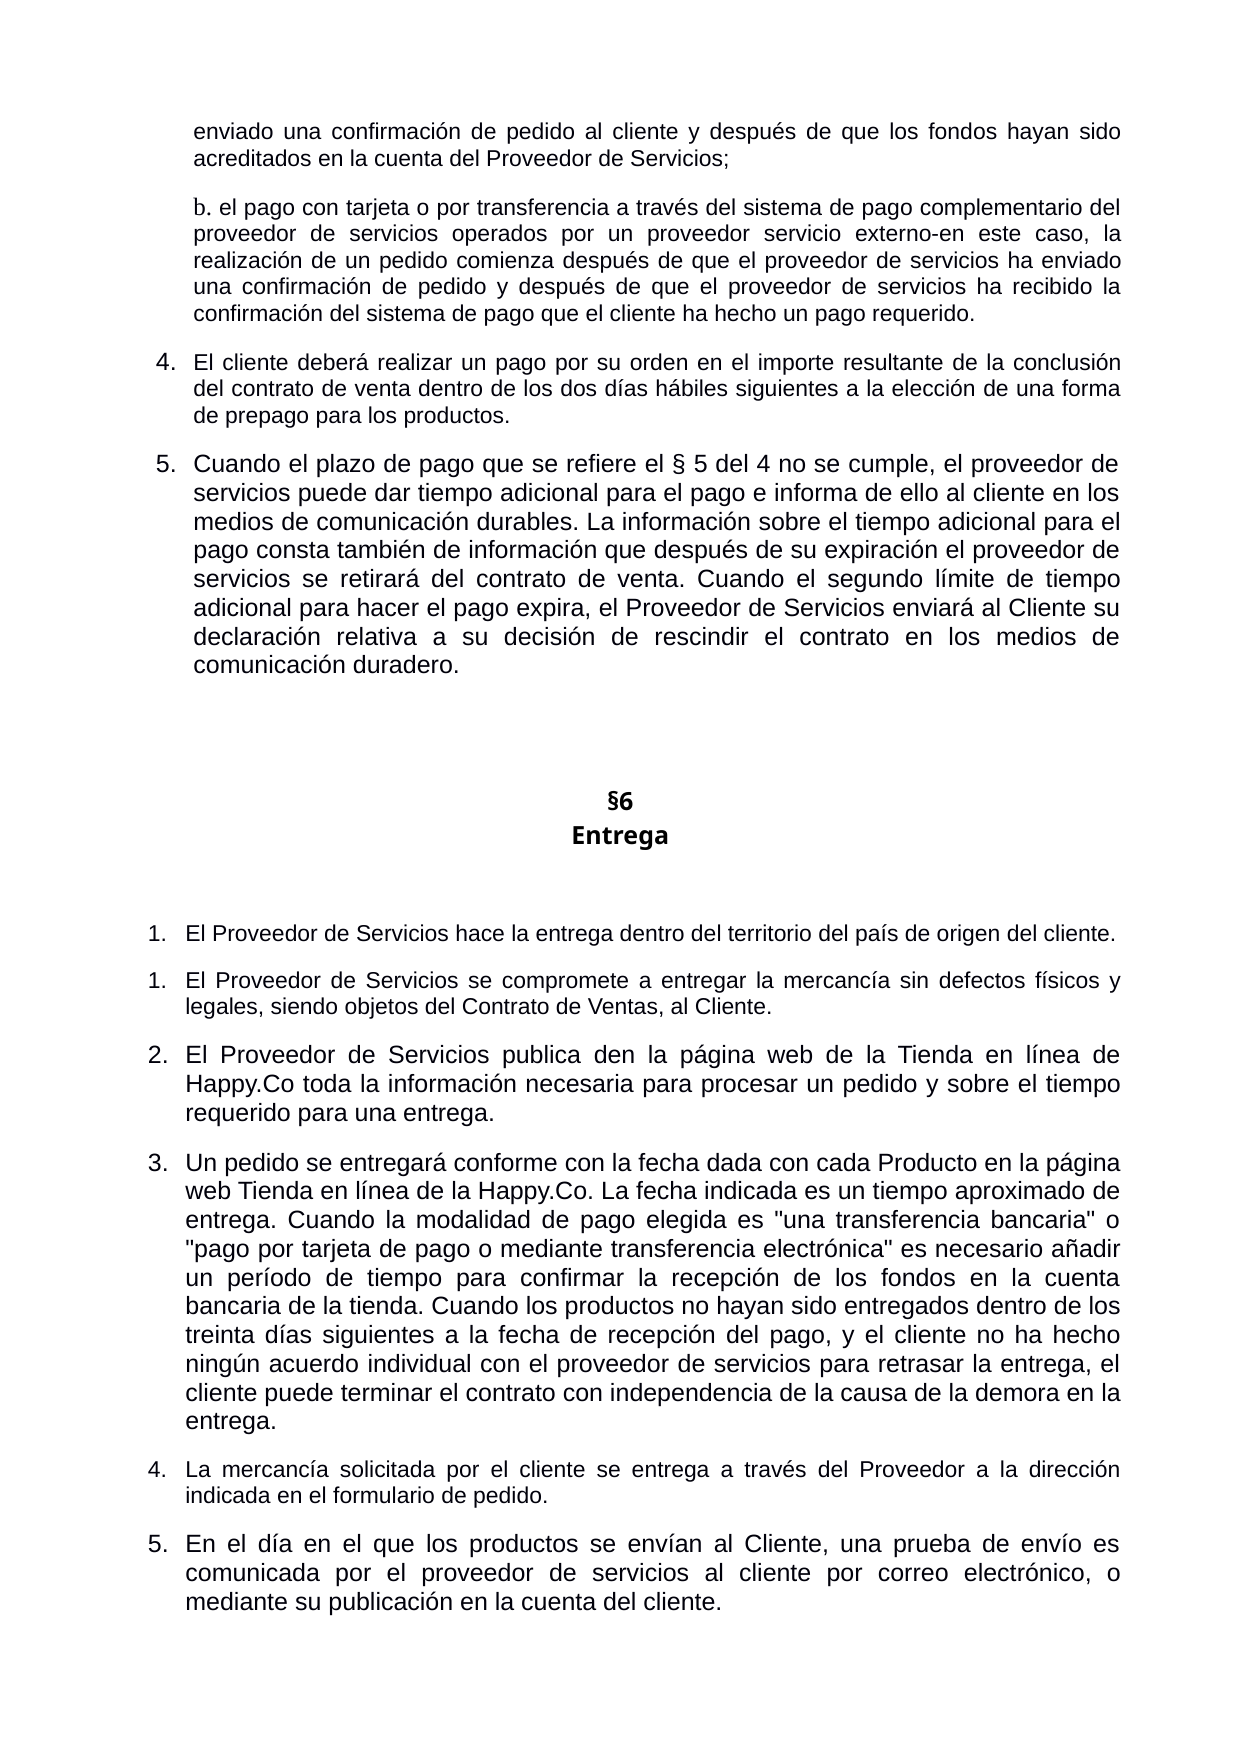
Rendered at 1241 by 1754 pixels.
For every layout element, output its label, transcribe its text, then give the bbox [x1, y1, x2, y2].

list En el día en el que los productos se envían al Cliente, una prueba de envío es comunicada por el proveedor de servicios al cliente por correo electrónico, o mediante su publicación en la cuenta del cliente. [148, 1529, 1122, 1616]
list El Proveedor de Servicios se compromete a entregar la mercancía sin defectos físicos y legales, siendo objetos del Contrato de Ventas, al Cliente. [148, 967, 1122, 1019]
list enviado una confirmación de pedido al cliente y después de que los fondos hayan sido acreditados en la cuenta del Proveedor de Servicios; [193, 118, 1122, 171]
list La mercancía solicitada por el cliente se entrega a través del Proveedor a la dirección indicada en el formulario de pedido. [148, 1456, 1122, 1508]
list Cuando el plazo de pago que se refiere el § 5 del 4 no se cumple, el proveedor de servicios puede dar tiempo adicional para el pago e informa de ello al cliente en los medios de comunicación durables. La información sobre el tiempo adicional para el pago consta también de información que después de su expiración el proveedor de servicios se retirará del contrato de venta. Cuando el segundo límite de tiempo adicional para hacer el pago expira, el Proveedor de Servicios enviará al Cliente su declaración relativa a su decisión de rescindir el contrato en los medios de comunicación duradero. [156, 449, 1122, 679]
text §6 [118, 783, 1122, 817]
list b. el pago con tarjeta o por transferencia a través del sistema de pago complementario del proveedor de servicios operados por un proveedor servicio externo-en este caso, la realización de un pedido comienza después de que el proveedor de servicios ha enviado una confirmación de pedido y después de que el proveedor de servicios ha recibido la confirmación del sistema de pago que el cliente ha hecho un pago requerido. [193, 192, 1122, 326]
list El cliente deberá realizar un pago por su orden en el importe resultante de la conclusión del contrato de venta dentro de los dos días hábiles siguientes a la elección de una forma de prepago para los productos. [156, 347, 1122, 428]
list Un pedido se entregará conforme con la fecha dada con cada Producto en la página web Tienda en línea de la Happy.Co. La fecha indicada es un tiempo aproximado de entrega. Cuando la modalidad de pago elegida es "una transferencia bancaria" o "pago por tarjeta de pago o mediante transferencia electrónica" es necesario añadir un período de tiempo para confirmar la recepción de los fondos en la cuenta bancaria de la tienda. Cuando los productos no hayan sido entregados dentro de los treinta días siguientes a la fecha de recepción del pago, y el cliente no ha hecho ningún acuerdo individual con el proveedor de servicios para retrasar la entrega, el cliente puede terminar el contrato con independencia de la causa de la demora en la entrega. [148, 1147, 1122, 1435]
list El Proveedor de Servicios hace la entrega dentro del territorio del país de origen del cliente. [148, 920, 1122, 946]
text Entrega [118, 817, 1122, 852]
list El Proveedor de Servicios publica den la página web de la Tienda en línea de Happy.Co toda la información necesaria para procesar un pedido y sobre el tiempo requerido para una entrega. [148, 1040, 1122, 1127]
